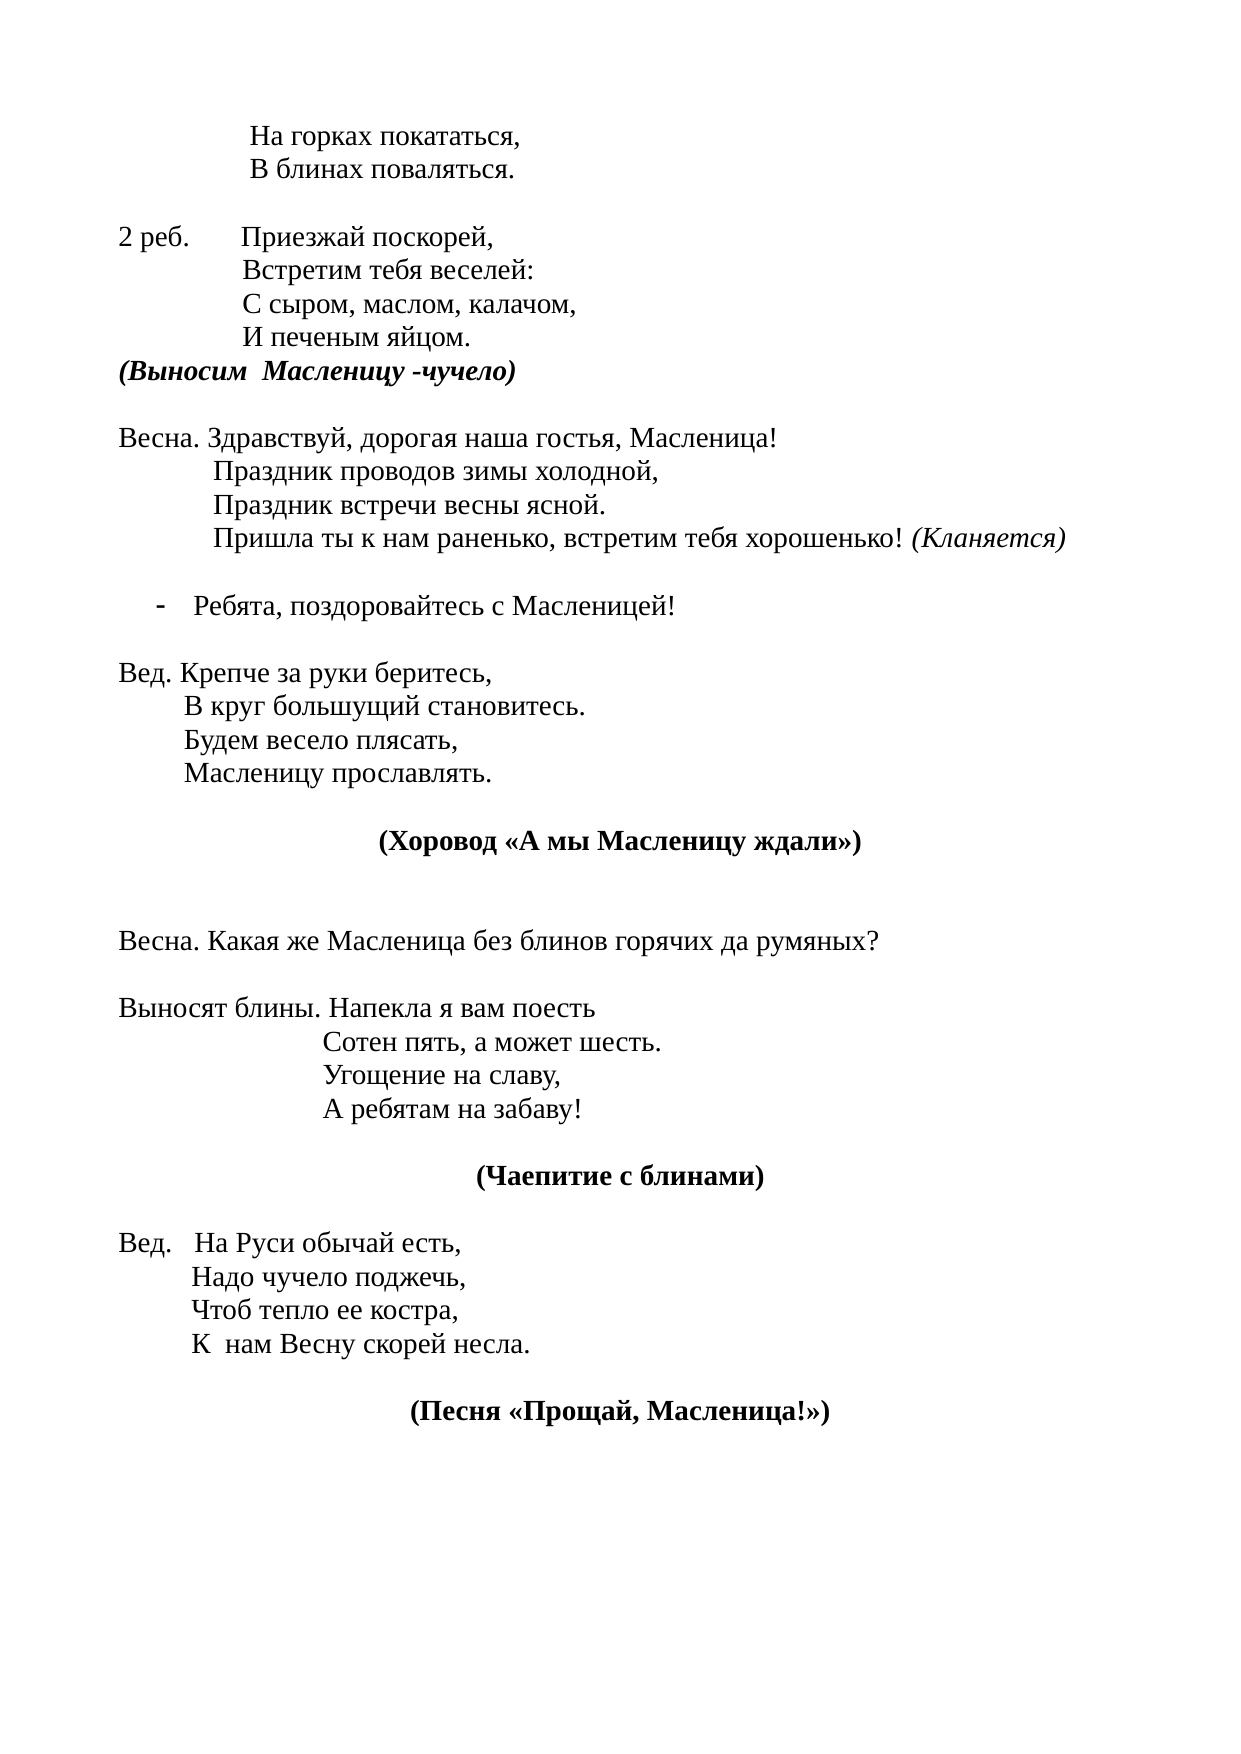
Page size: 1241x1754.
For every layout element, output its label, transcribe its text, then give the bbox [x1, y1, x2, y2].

text Будем весело плясать, [118, 722, 1122, 756]
text Вед. Крепче за руки беритесь, [118, 655, 1122, 688]
text (Выносим Масленицу -чучело) [118, 353, 1122, 386]
text С сыром, маслом, калачом, [118, 286, 1122, 319]
text Масленицу прославлять. [118, 756, 1122, 789]
text В блинах поваляться. [118, 152, 1122, 185]
text Праздник проводов зимы холодной, [118, 453, 1122, 487]
text (Хоровод «А мы Масленицу ждали») [118, 823, 1122, 856]
text Надо чучело поджечь, [118, 1259, 1122, 1292]
text (Чаепитие с блинами) [118, 1158, 1122, 1192]
text Вед. На Руси обычай есть, [118, 1225, 1122, 1259]
text (Песня «Прощай, Масленица!») [118, 1393, 1122, 1426]
text На горках покататься, [118, 118, 1122, 152]
text А ребятам на забаву! [118, 1091, 1122, 1124]
text И печеным яйцом. [118, 319, 1122, 353]
text 2 реб. Приезжай поскорей, [118, 219, 1122, 252]
text В круг большущий становитесь. [118, 688, 1122, 722]
text Пришла ты к нам раненько, встретим тебя хорошенько! (Кланяется) [118, 521, 1122, 554]
text Встретим тебя веселей: [118, 252, 1122, 286]
text К нам Весну скорей несла. [118, 1326, 1122, 1359]
text Угощение на славу, [118, 1057, 1122, 1091]
text Чтоб тепло ее костра, [118, 1292, 1122, 1326]
text Весна. Здравствуй, дорогая наша гостья, Масленица! [118, 420, 1122, 453]
list Ребята, поздоровайтесь с Масленицей! [156, 588, 1122, 621]
text Сотен пять, а может шесть. [118, 1024, 1122, 1057]
text Праздник встречи весны ясной. [118, 487, 1122, 521]
text Весна. Какая же Масленица без блинов горячих да румяных? [118, 923, 1122, 957]
text Выносят блины. Напекла я вам поесть [118, 990, 1122, 1024]
